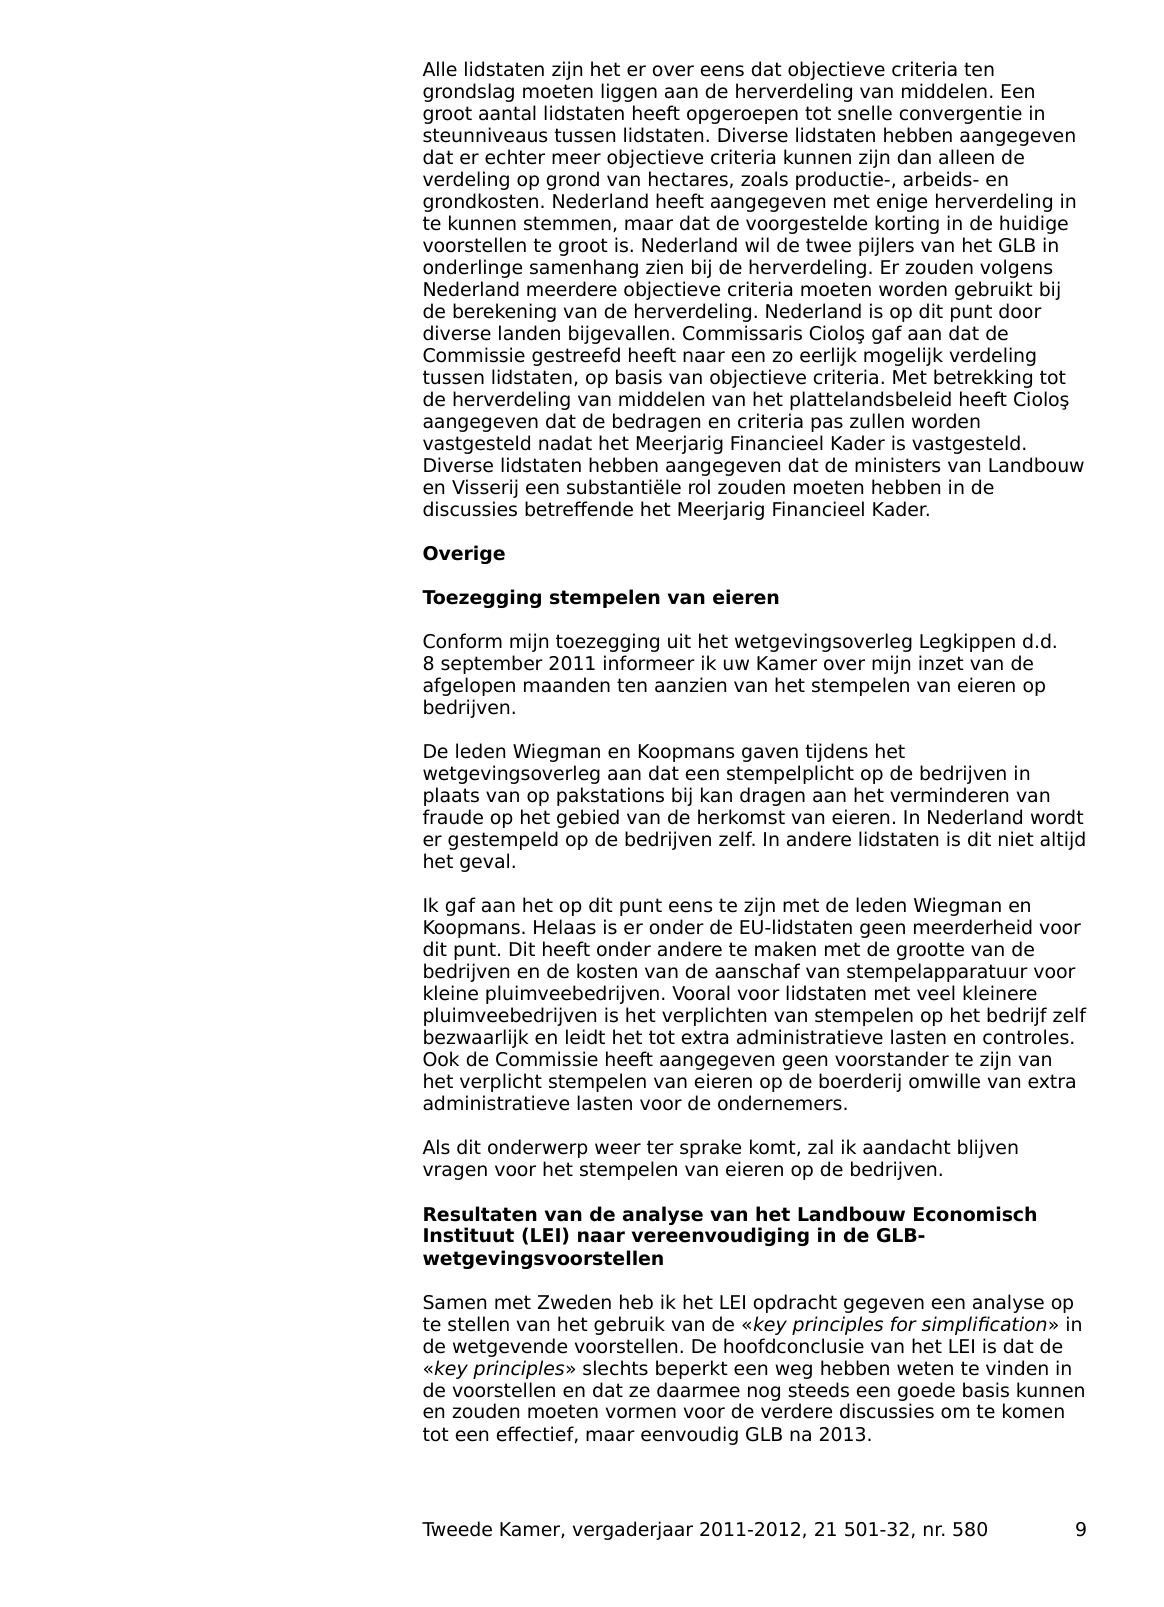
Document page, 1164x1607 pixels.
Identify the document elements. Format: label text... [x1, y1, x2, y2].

text Samen met Zweden heb ik het LEI opdracht gegeven een analyse op te stellen van het gebruik van de «key principles for simplification» in de wetgevende voorstellen. De hoofdconclusie van het LEI is dat de «key principles» slechts beperkt een weg hebben weten te vinden in de voorstellen en dat ze daarmee nog steeds een goede basis kunnen en zouden moeten vormen voor de verdere discussies om te komen tot een effectief, maar eenvoudig GLB na 2013. [422, 1292, 1087, 1445]
text Conform mijn toezegging uit het wetgevingsoverleg Legkippen d.d. 8 september 2011 informeer ik uw Kamer over mijn inzet van de afgelopen maanden ten aanzien van het stempelen van eieren op bedrijven. [422, 631, 1087, 719]
subtitle Overige [422, 543, 1087, 565]
text Alle lidstaten zijn het er over eens dat objectieve criteria ten grondslag moeten liggen aan de herverdeling van middelen. Een groot aantal lidstaten heeft opgeroepen tot snelle convergentie in steunniveaus tussen lidstaten. Diverse lidstaten hebben aangegeven dat er echter meer objectieve criteria kunnen zijn dan alleen de verdeling op grond van hectares, zoals productie-, arbeids- en grondkosten. Nederland heeft aangegeven met enige herverdeling in te kunnen stemmen, maar dat de voorgestelde korting in de huidige voorstellen te groot is. Nederland wil de twee pijlers van het GLB in onderlinge samenhang zien bij de herverdeling. Er zouden volgens Nederland meerdere objectieve criteria moeten worden gebruikt bij de berekening van de herverdeling. Nederland is op dit punt door diverse landen bijgevallen. Commissaris Cioloş gaf aan dat de Commissie gestreefd heeft naar een zo eerlijk mogelijk verdeling tussen lidstaten, op basis van objectieve criteria. Met betrekking tot de herverdeling van middelen van het plattelandsbeleid heeft Cioloş aangegeven dat de bedragen en criteria pas zullen worden vastgesteld nadat het Meerjarig Financieel Kader is vastgesteld. Diverse lidstaten hebben aangegeven dat de ministers van Landbouw en Visserij een substantiële rol zouden moeten hebben in de discussies betreffende het Meerjarig Financieel Kader. [422, 59, 1087, 521]
subtitle Resultaten van de analyse van het Landbouw Economisch Instituut (LEI) naar vereenvoudiging in de GLB-wetgevingsvoorstellen [422, 1203, 1087, 1269]
text Als dit onderwerp weer ter sprake komt, zal ik aandacht blijven vragen voor het stempelen van eieren op de bedrijven. [422, 1137, 1087, 1181]
subtitle Toezegging stempelen van eieren [422, 587, 1087, 609]
text Ik gaf aan het op dit punt eens te zijn met de leden Wiegman en Koopmans. Helaas is er onder de EU-lidstaten geen meerderheid voor dit punt. Dit heeft onder andere te maken met de grootte van de bedrijven en de kosten van de aanschaf van stempelapparatuur voor kleine pluimveebedrijven. Vooral voor lidstaten met veel kleinere pluimveebedrijven is het verplichten van stempelen op het bedrijf zelf bezwaarlijk en leidt het tot extra administratieve lasten en controles. Ook de Commissie heeft aangegeven geen voorstander te zijn van het verplicht stempelen van eieren op de boerderij omwille van extra administratieve lasten voor de ondernemers. [422, 895, 1087, 1115]
text De leden Wiegman en Koopmans gaven tijdens het wetgevingsoverleg aan dat een stempelplicht op de bedrijven in plaats van op pakstations bij kan dragen aan het verminderen van fraude op het gebied van de herkomst van eieren. In Nederland wordt er gestempeld op de bedrijven zelf. In andere lidstaten is dit niet altijd het geval. [422, 741, 1087, 873]
